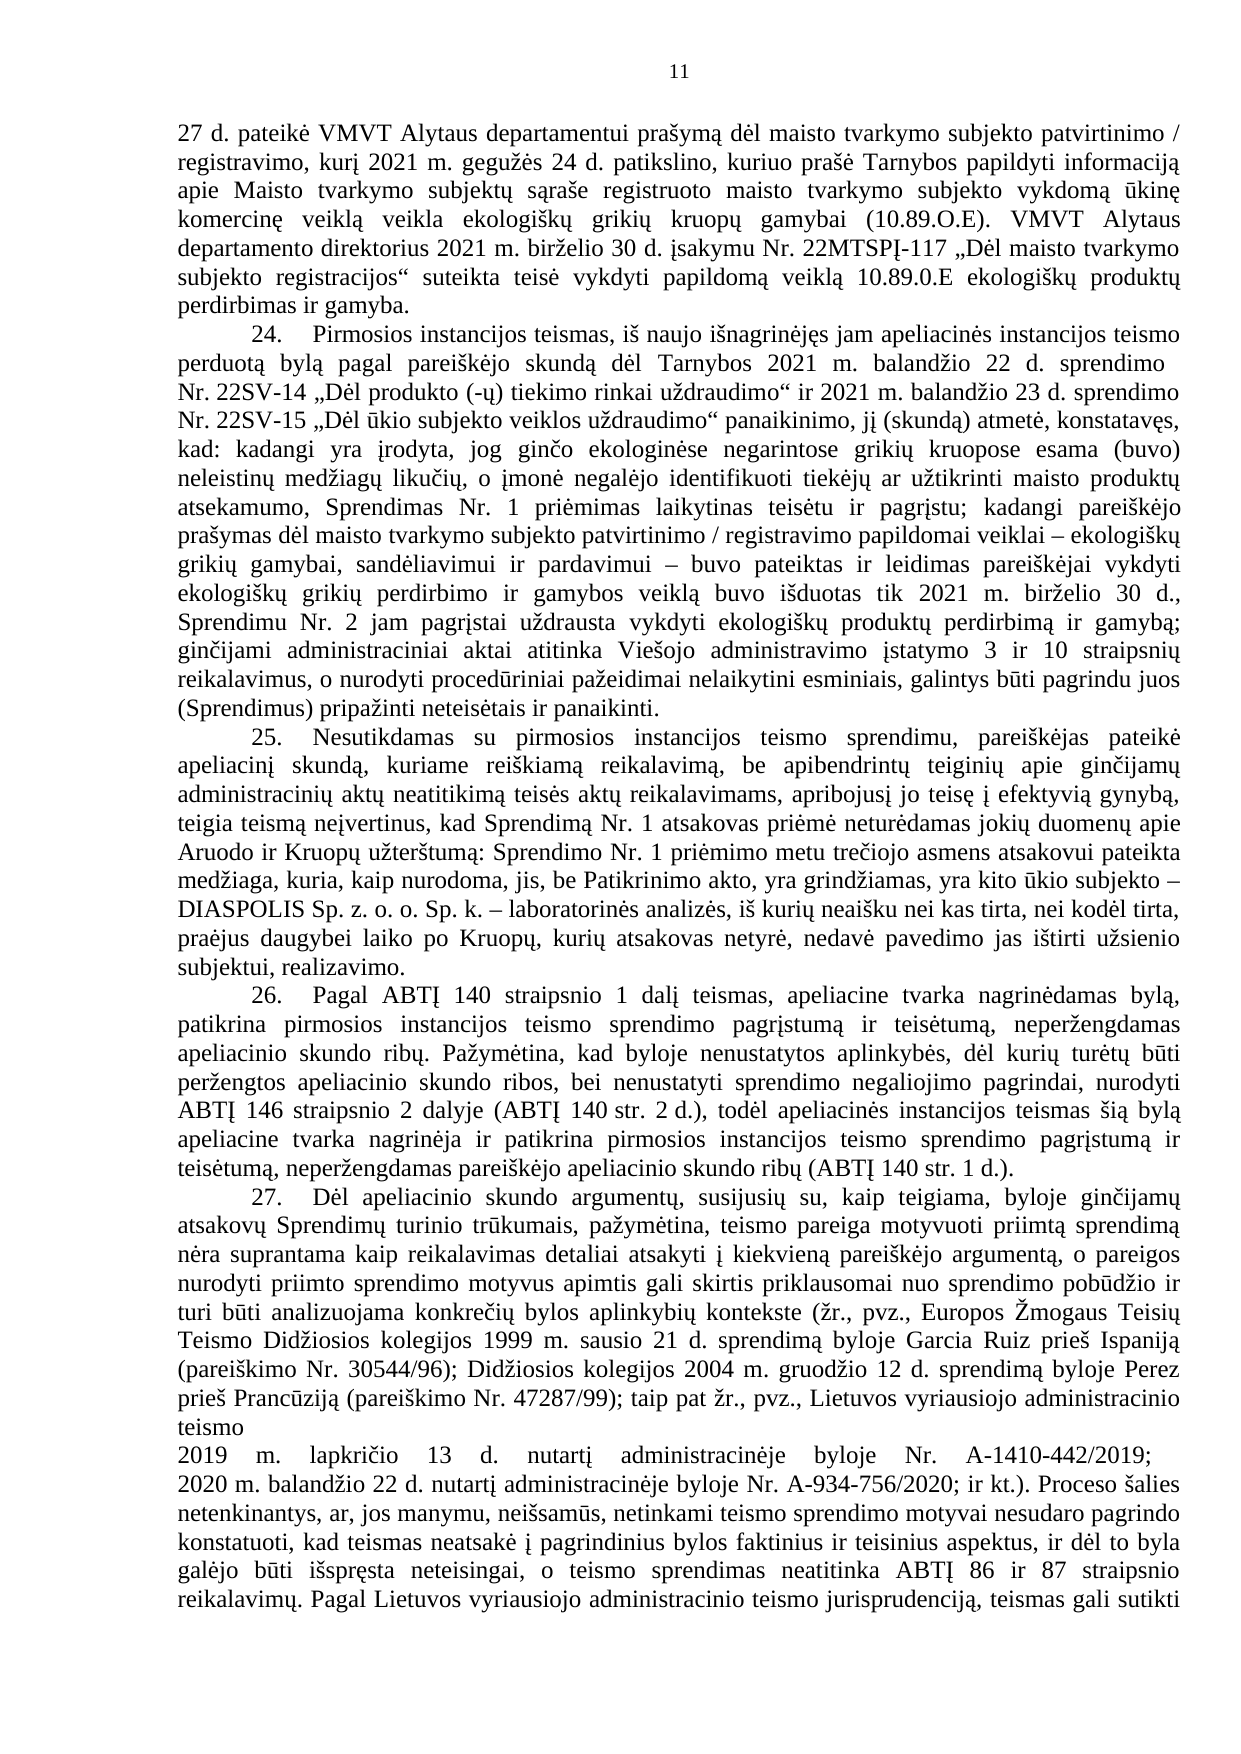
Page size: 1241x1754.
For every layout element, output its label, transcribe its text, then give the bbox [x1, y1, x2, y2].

text 24. Pirmosios instancijos teismas, iš naujo išnagrinėjęs jam apeliacinės instancijos teismo perduotą bylą pagal pareiškėjo skundą dėl Tarnybos 2021 m. balandžio 22 d. sprendimo Nr. 22SV-14 „Dėl produkto (-ų) tiekimo rinkai uždraudimo“ ir 2021 m. balandžio 23 d. sprendimo Nr. 22SV-15 „Dėl ūkio subjekto veiklos uždraudimo“ panaikinimo, jį (skundą) atmetė, konstatavęs, kad: kadangi yra įrodyta, jog ginčo ekologinėse negarintose grikių kruopose esama (buvo) neleistinų medžiagų likučių, o įmonė negalėjo identifikuoti tiekėjų ar užtikrinti maisto produktų atsekamumo, Sprendimas Nr. 1 priėmimas laikytinas teisėtu ir pagrįstu; kadangi pareiškėjo prašymas dėl maisto tvarkymo subjekto patvirtinimo / registravimo papildomai veiklai – ekologiškų grikių gamybai, sandėliavimui ir pardavimui – buvo pateiktas ir leidimas pareiškėjai vykdyti ekologiškų grikių perdirbimo ir gamybos veiklą buvo išduotas tik 2021 m. birželio 30 d., Sprendimu Nr. 2 jam pagrįstai uždrausta vykdyti ekologiškų produktų perdirbimą ir gamybą; ginčijami administraciniai aktai atitinka Viešojo administravimo įstatymo 3 ir 10 straipsnių reikalavimus, o nurodyti procedūriniai pažeidimai nelaikytini esminiais, galintys būti pagrindu juos (Sprendimus) pripažinti neteisėtais ir panaikinti. [177, 319, 1181, 722]
text 26. Pagal ABTĮ 140 straipsnio 1 dalį teismas, apeliacine tvarka nagrinėdamas bylą, patikrina pirmosios instancijos teismo sprendimo pagrįstumą ir teisėtumą, neperžengdamas apeliacinio skundo ribų. Pažymėtina, kad byloje nenustatytos aplinkybės, dėl kurių turėtų būti peržengtos apeliacinio skundo ribos, bei nenustatyti sprendimo negaliojimo pagrindai, nurodyti ABTĮ 146 straipsnio 2 dalyje (ABTĮ 140 str. 2 d.), todėl apeliacinės instancijos teismas šią bylą apeliacine tvarka nagrinėja ir patikrina pirmosios instancijos teismo sprendimo pagrįstumą ir teisėtumą, neperžengdamas pareiškėjo apeliacinio skundo ribų (ABTĮ 140 str. 1 d.). [177, 981, 1181, 1182]
text 25. Nesutikdamas su pirmosios instancijos teismo sprendimu, pareiškėjas pateikė apeliacinį skundą, kuriame reiškiamą reikalavimą, be apibendrintų teiginių apie ginčijamų administracinių aktų neatitikimą teisės aktų reikalavimams, apribojusį jo teisę į efektyvią gynybą, teigia teismą neįvertinus, kad Sprendimą Nr. 1 atsakovas priėmė neturėdamas jokių duomenų apie Aruodo ir Kruopų užterštumą: Sprendimo Nr. 1 priėmimo metu trečiojo asmens atsakovui pateikta medžiaga, kuria, kaip nurodoma, jis, be Patikrinimo akto, yra grindžiamas, yra kito ūkio subjekto – DIASPOLIS Sp. z. o. o. Sp. k. – laboratorinės analizės, iš kurių neaišku nei kas tirta, nei kodėl tirta, praėjus daugybei laiko po Kruopų, kurių atsakovas netyrė, nedavė pavedimo jas ištirti užsienio subjektui, realizavimo. [177, 722, 1181, 981]
text 27 d. pateikė VMVT Alytaus departamentui prašymą dėl maisto tvarkymo subjekto patvirtinimo / registravimo, kurį 2021 m. gegužės 24 d. patikslino, kuriuo prašė Tarnybos papildyti informaciją apie Maisto tvarkymo subjektų sąraše registruoto maisto tvarkymo subjekto vykdomą ūkinę komercinę veiklą veikla ekologiškų grikių kruopų gamybai (10.89.O.E). VMVT Alytaus departamento direktorius 2021 m. birželio 30 d. įsakymu Nr. 22MTSPĮ-117 „Dėl maisto tvarkymo subjekto registracijos“ suteikta teisė vykdyti papildomą veiklą 10.89.0.E ekologiškų produktų perdirbimas ir gamyba. [177, 118, 1181, 319]
text 27. Dėl apeliacinio skundo argumentų, susijusių su, kaip teigiama, byloje ginčijamų atsakovų Sprendimų turinio trūkumais, pažymėtina, teismo pareiga motyvuoti priimtą sprendimą nėra suprantama kaip reikalavimas detaliai atsakyti į kiekvieną pareiškėjo argumentą, o pareigos nurodyti priimto sprendimo motyvus apimtis gali skirtis priklausomai nuo sprendimo pobūdžio ir turi būti analizuojama konkrečių bylos aplinkybių kontekste (žr., pvz., Europos Žmogaus Teisių Teismo Didžiosios kolegijos 1999 m. sausio 21 d. sprendimą byloje Garcia Ruiz prieš Ispaniją (pareiškimo Nr. 30544/96); Didžiosios kolegijos 2004 m. gruodžio 12 d. sprendimą byloje Perez prieš Prancūziją (pareiškimo Nr. 47287/99); taip pat žr., pvz., Lietuvos vyriausiojo administracinio teismo 2019 m. lapkričio 13 d. nutartį administracinėje byloje Nr. A-1410-442/2019; 2020 m. balandžio 22 d. nutartį administracinėje byloje Nr. A-934-756/2020; ir kt.). Proceso šalies netenkinantys, ar, jos manymu, neišsamūs, netinkami teismo sprendimo motyvai nesudaro pagrindo konstatuoti, kad teismas neatsakė į pagrindinius bylos faktinius ir teisinius aspektus, ir dėl to byla galėjo būti išspręsta neteisingai, o teismo sprendimas neatitinka ABTĮ 86 ir 87 straipsnio reikalavimų. Pagal Lietuvos vyriausiojo administracinio teismo jurisprudenciją, teismas gali sutikti [177, 1182, 1181, 1613]
